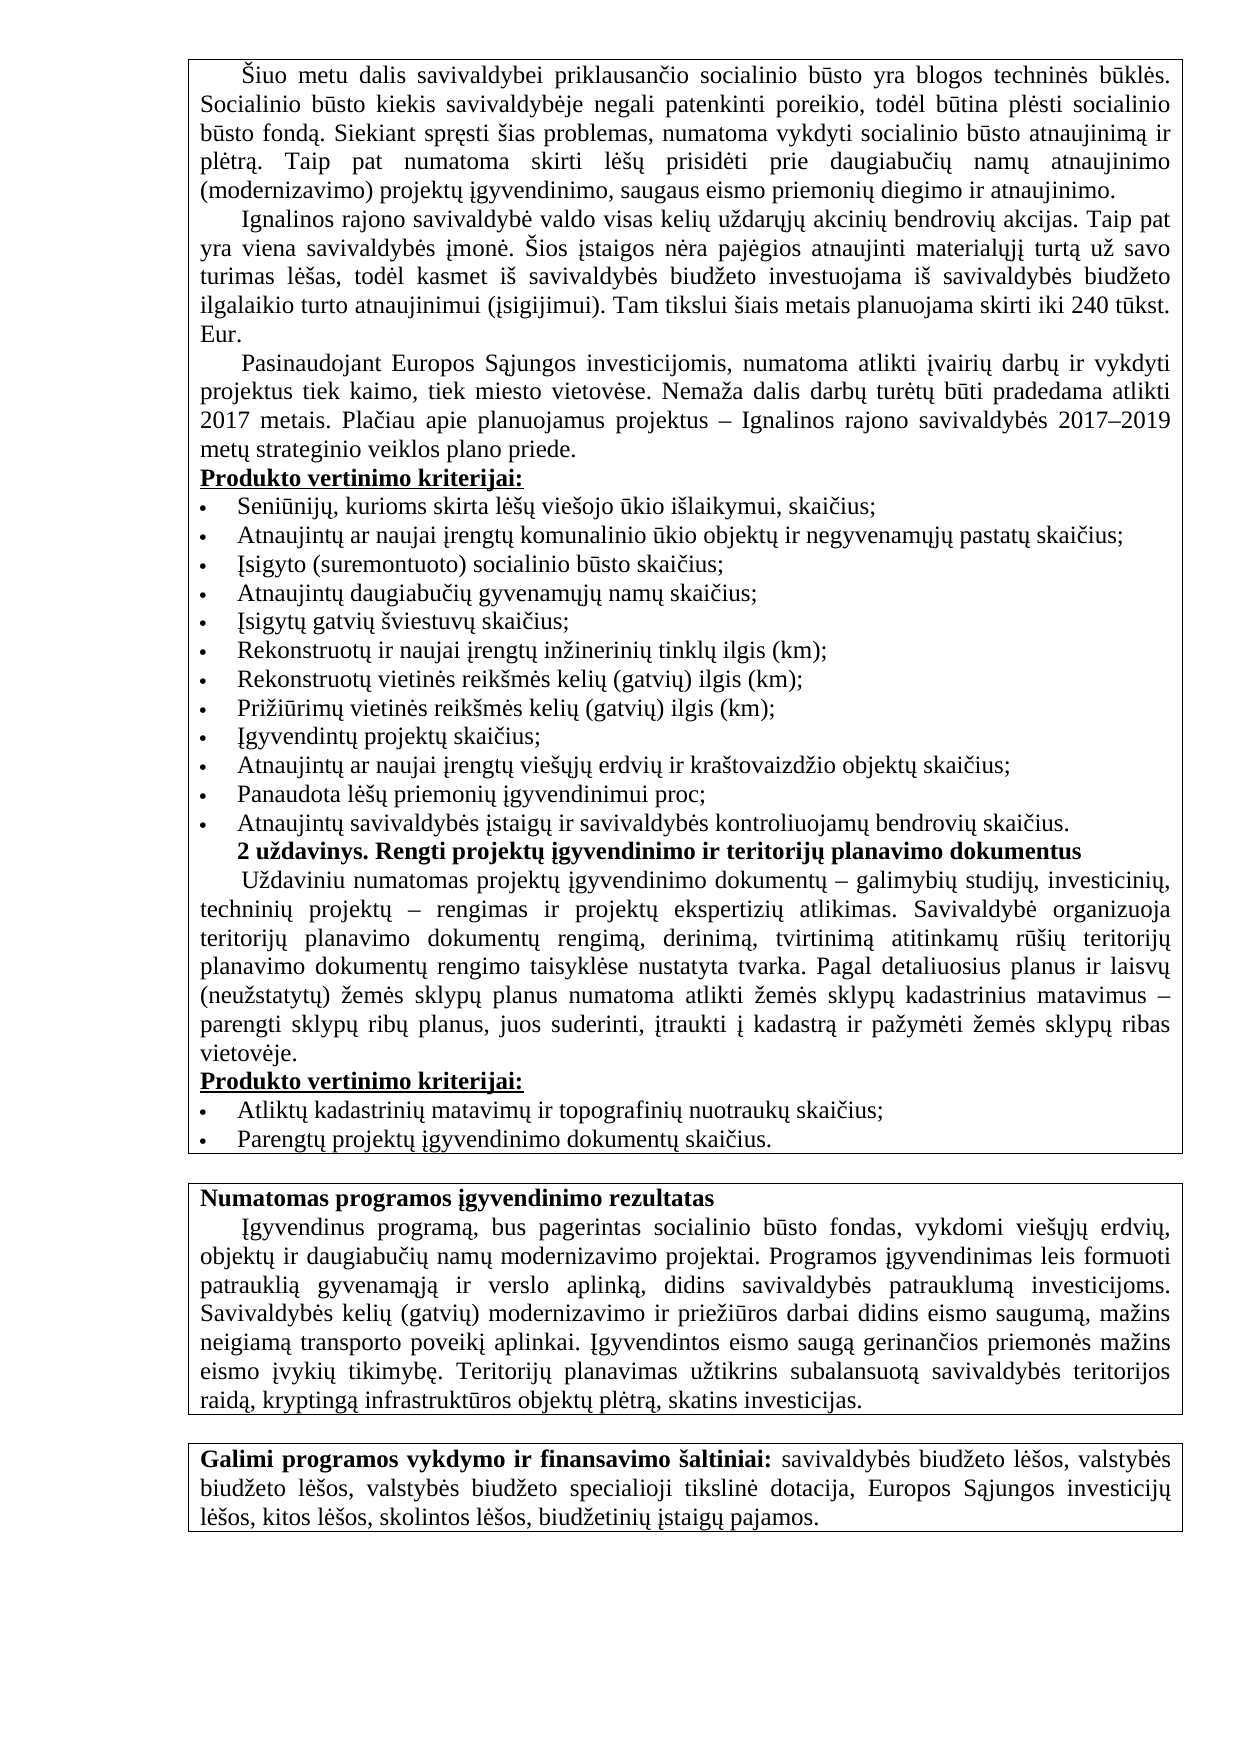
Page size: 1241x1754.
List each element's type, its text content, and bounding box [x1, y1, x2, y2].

table_header Numatomas programos įgyvendinimo rezultatas Įgyvendinus programą, bus pagerintas socialinio būsto fondas, vykdomi viešųjų erdvių, objektų ir daugiabučių namų modernizavimo projektai. Programos įgyvendinimas leis formuoti patrauklią gyvenamąją ir verslo aplinką, didins savivaldybės patrauklumą investicijoms. Savivaldybės kelių (gatvių) modernizavimo ir priežiūros darbai didins eismo saugumą, mažins neigiamą transporto poveikį aplinkai. Įgyvendintos eismo saugą gerinančios priemonės mažins eismo įvykių tikimybę. Teritorijų planavimas užtikrins subalansuotą savivaldybės teritorijos raidą, kryptingą infrastruktūros objektų plėtrą, skatins investicijas. [189, 1184, 1182, 1413]
table_cell Šiuo metu dalis savivaldybei priklausančio socialinio būsto yra blogos techninės būklės. Socialinio būsto kiekis savivaldybėje negali patenkinti poreikio, todėl būtina plėsti socialinio būsto fondą. Siekiant spręsti šias problemas, numatoma vykdyti socialinio būsto atnaujinimą ir plėtrą. Taip pat numatoma skirti lėšų prisidėti prie daugiabučių namų atnaujinimo (modernizavimo) projektų įgyvendinimo, saugaus eismo priemonių diegimo ir atnaujinimo. Ignalinos rajono savivaldybė valdo visas kelių uždarųjų akcinių bendrovių akcijas. Taip pat yra viena savivaldybės įmonė. Šios įstaigos nėra pajėgios atnaujinti materialųjį turtą už savo turimas lėšas, todėl kasmet iš savivaldybės biudžeto investuojama iš savivaldybės biudžeto ilgalaikio turto atnaujinimui (įsigijimui). Tam tikslui šiais metais planuojama skirti iki 240 tūkst. Eur. Pasinaudojant Europos Sąjungos investicijomis, numatoma atlikti įvairių darbų ir vykdyti projektus tiek kaimo, tiek miesto vietovėse. Nemaža dalis darbų turėtų būti pradedama atlikti 2017 metais. Plačiau apie planuojamus projektus – Ignalinos rajono savivaldybės 2017–2019 metų strateginio veiklos plano priede. Produkto vertinimo kriterijai:  Seniūnijų, kurioms skirta lėšų viešojo ūkio išlaikymui, skaičius;  Atnaujintų ar naujai įrengtų komunalinio ūkio objektų ir negyvenamųjų pastatų skaičius;  Įsigyto (suremontuoto) socialinio būsto skaičius;  Atnaujintų daugiabučių gyvenamųjų namų skaičius;  Įsigytų gatvių šviestuvų skaičius;  Rekonstruotų ir naujai įrengtų inžinerinių tinklų ilgis (km);  Rekonstruotų vietinės reikšmės kelių (gatvių) ilgis (km);  Prižiūrimų vietinės reikšmės kelių (gatvių) ilgis (km);  Įgyvendintų projektų skaičius;  Atnaujintų ar naujai įrengtų viešųjų erdvių ir kraštovaizdžio objektų skaičius;  Panaudota lėšų priemonių įgyvendinimui proc;  Atnaujintų savivaldybės įstaigų ir savivaldybės kontroliuojamų bendrovių skaičius. 2 uždavinys. Rengti projektų įgyvendinimo ir teritorijų planavimo dokumentus Uždaviniu numatomas projektų įgyvendinimo dokumentų – galimybių studijų, investicinių, techninių projektų – rengimas ir projektų ekspertizių atlikimas. Savivaldybė organizuoja teritorijų planavimo dokumentų rengimą, derinimą, tvirtinimą atitinkamų rūšių teritorijų planavimo dokumentų rengimo taisyklėse nustatyta tvarka. Pagal detaliuosius planus ir laisvų (neužstatytų) žemės sklypų planus numatoma atlikti žemės sklypų kadastrinius matavimus – parengti sklypų ribų planus, juos suderinti, įtraukti į kadastrą ir pažymėti žemės sklypų ribas vietovėje. Produkto vertinimo kriterijai:  Atliktų kadastrinių matavimų ir topografinių nuotraukų skaičius;  Parengtų projektų įgyvendinimo dokumentų skaičius. [189, 60, 1182, 1153]
table_header Galimi programos vykdymo ir finansavimo šaltiniai: savivaldybės biudžeto lėšos, valstybės biudžeto lėšos, valstybės biudžeto specialioji tikslinė dotacija, Europos Sąjungos investicijų lėšos, kitos lėšos, skolintos lėšos, biudžetinių įstaigų pajamos. [189, 1444, 1182, 1531]
